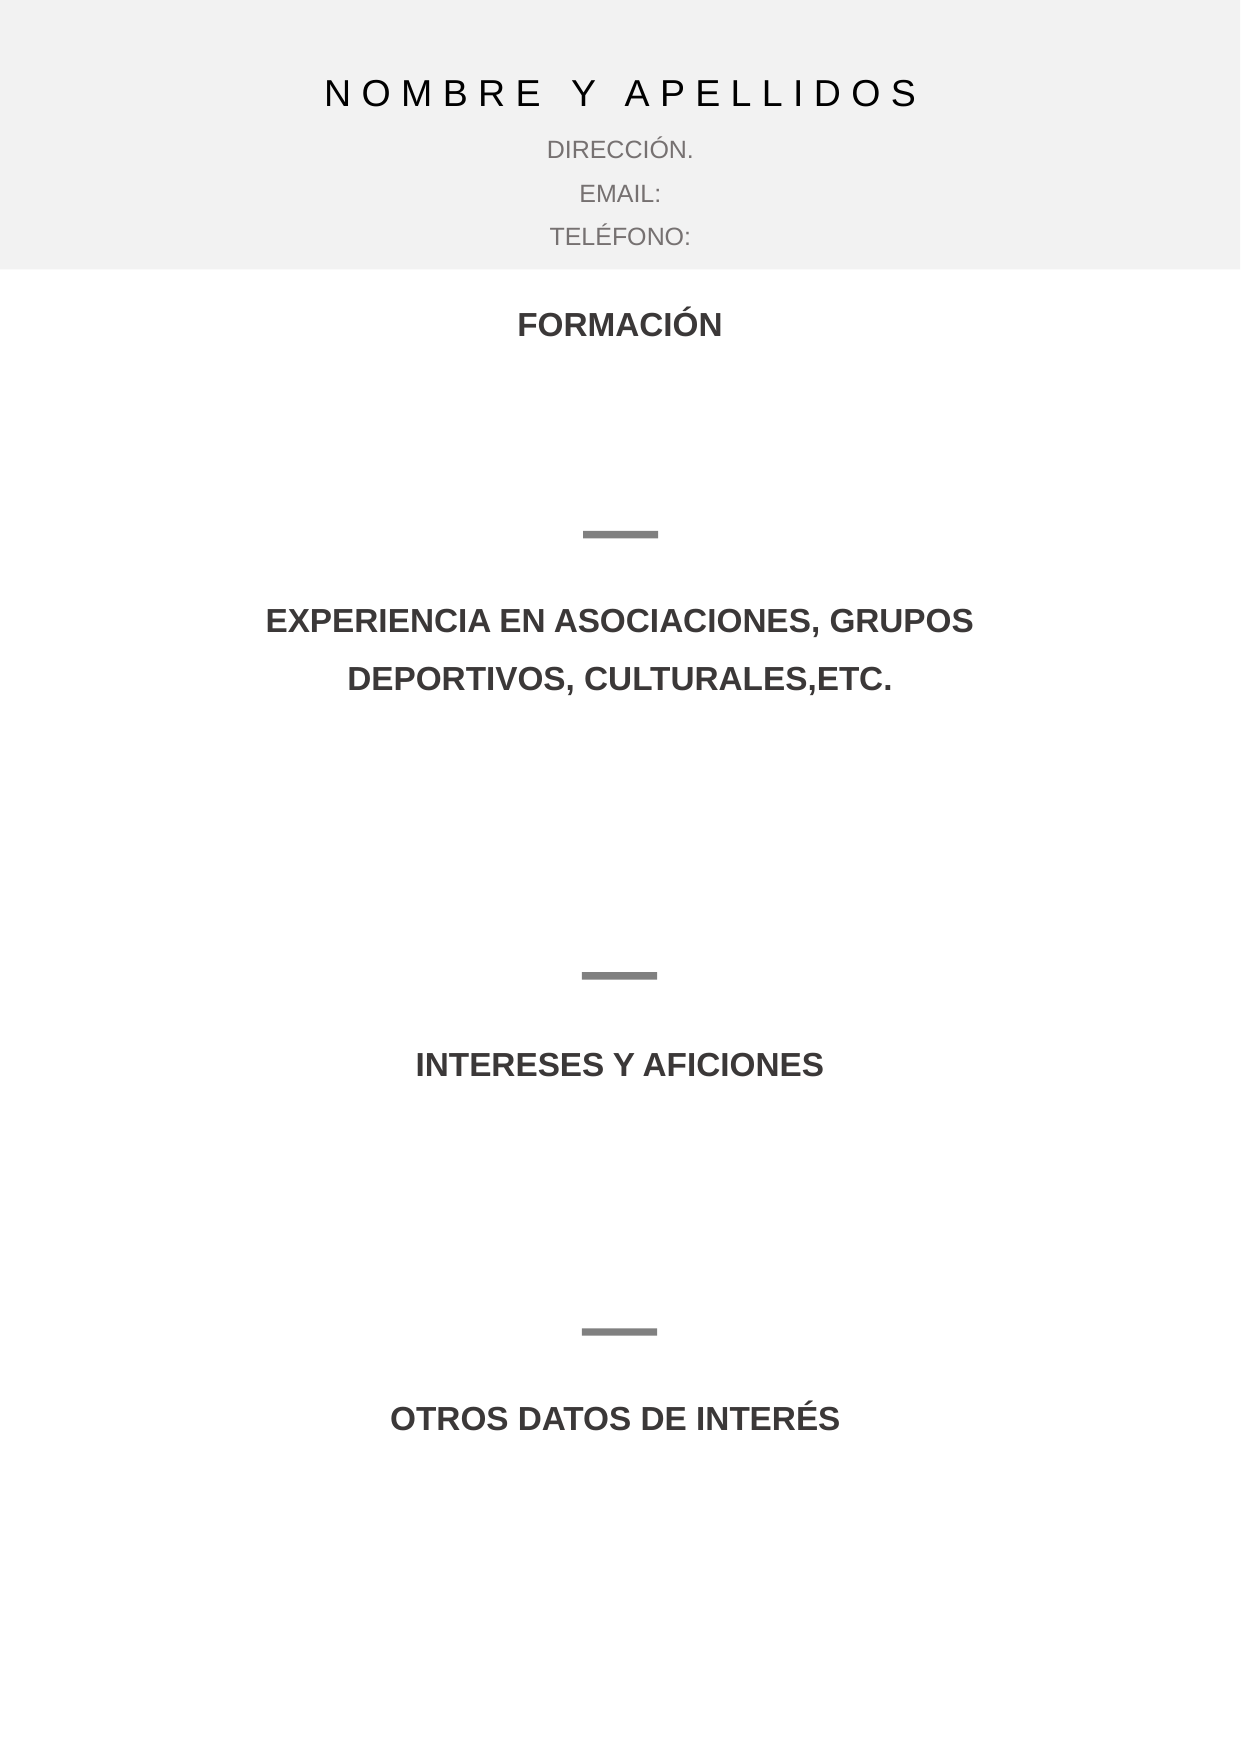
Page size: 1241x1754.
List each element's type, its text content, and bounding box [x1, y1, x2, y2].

text DIRECCIÓN. [177, 136, 1063, 164]
text EMAIL: [177, 179, 1063, 207]
text FORMACIÓN [169, 304, 1070, 343]
text TELÉFONO: [177, 222, 1063, 251]
text EXPERIENCIA EN ASOCIACIONES, GRUPOS DEPORTIVOS, CULTURALES,ETC. [169, 601, 1070, 697]
text OTROS DATOS DE INTERÉS [175, 1399, 1064, 1438]
text INTERESES Y AFICIONES [175, 1045, 1064, 1083]
text NOMBRE Y APELLIDOS [177, 71, 1063, 114]
